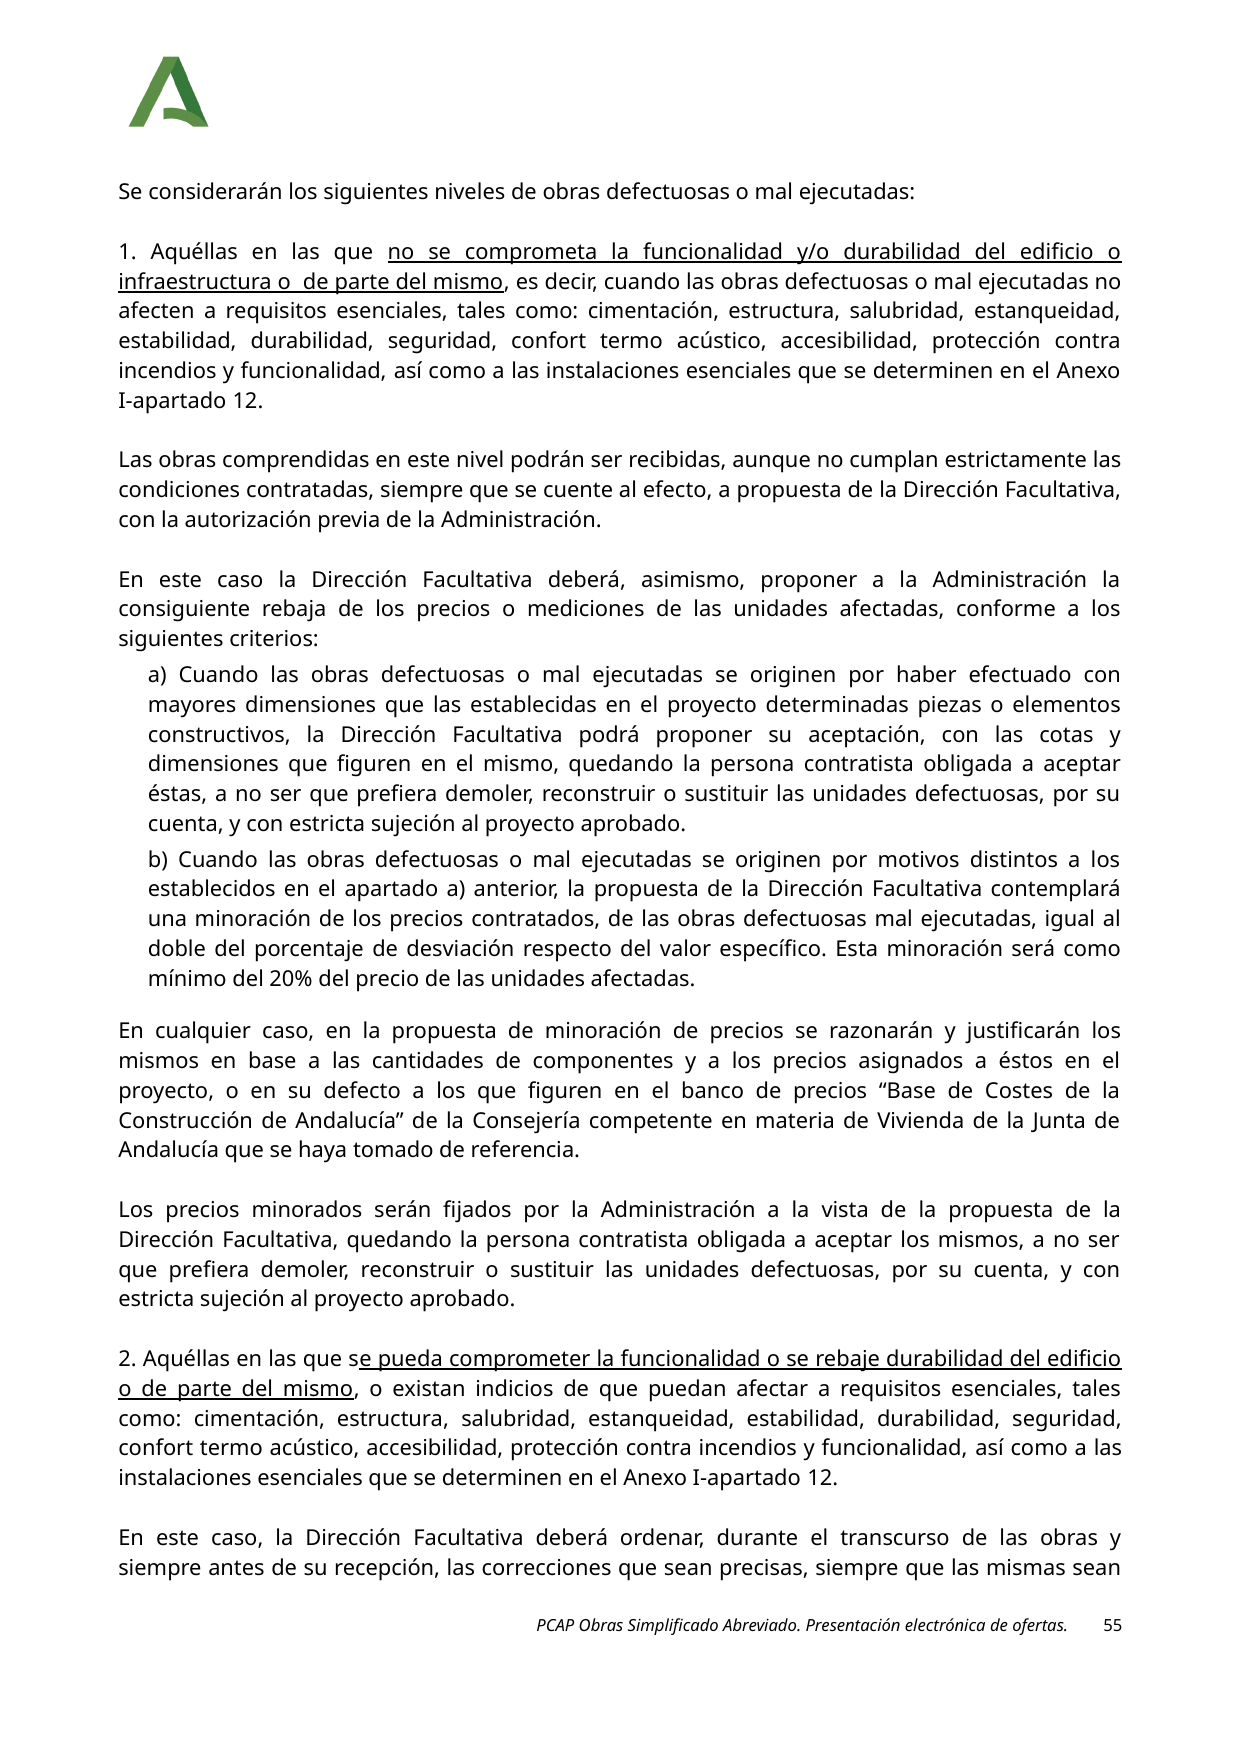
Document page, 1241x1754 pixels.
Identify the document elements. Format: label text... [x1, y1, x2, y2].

text 1. Aquéllas en las que no se comprometa la funcionalidad y/o durabilidad del edificio o infraestructura o de parte del mismo, es decir, cuando las obras defectuosas o mal ejecutadas no afecten a requisitos esenciales, tales como: cimentación, estructura, salubridad, estanqueidad, estabilidad, durabilidad, seguridad, confort termo acústico, accesibilidad, protección contra incendios y funcionalidad, así como a las instalaciones esenciales que se determinen en el Anexo I-apartado 12. [118, 236, 1122, 415]
picture [124, 52, 213, 131]
text b) Cuando las obras defectuosas o mal ejecutadas se originen por motivos distintos a los establecidos en el apartado a) anterior, la propuesta de la Dirección Facultativa contemplará una minoración de los precios contratados, de las obras defectuosas mal ejecutadas, igual al doble del porcentaje de desviación respecto del valor específico. Esta minoración será como mínimo del 20% del precio de las unidades afectadas. [148, 844, 1122, 993]
text Se considerarán los siguientes niveles de obras defectuosas o mal ejecutadas: [118, 176, 1122, 206]
text 2. Aquéllas en las que se pueda comprometer la funcionalidad o se rebaje durabilidad del edificio o de parte del mismo, o existan indicios de que puedan afectar a requisitos esenciales, tales como: cimentación, estructura, salubridad, estanqueidad, estabilidad, durabilidad, seguridad, confort termo acústico, accesibilidad, protección contra incendios y funcionalidad, así como a las instalaciones esenciales que se determinen en el Anexo I-apartado 12. [118, 1343, 1122, 1492]
text Los precios minorados serán fijados por la Administración a la vista de la propuesta de la Dirección Facultativa, quedando la persona contratista obligada a aceptar los mismos, a no ser que prefiera demoler, reconstruir o sustituir las unidades defectuosas, por su cuenta, y con estricta sujeción al proyecto aprobado. [118, 1194, 1122, 1313]
text En este caso la Dirección Facultativa deberá, asimismo, proponer a la Administración la consiguiente rebaja de los precios o mediciones de las unidades afectadas, conforme a los siguientes criterios: [118, 564, 1122, 653]
text Las obras comprendidas en este nivel podrán ser recibidas, aunque no cumplan estrictamente las condiciones contratadas, siempre que se cuente al efecto, a propuesta de la Dirección Facultativa, con la autorización previa de la Administración. [118, 444, 1122, 534]
text En cualquier caso, en la propuesta de minoración de precios se razonarán y justificarán los mismos en base a las cantidades de componentes y a los precios asignados a éstos en el proyecto, o en su defecto a los que figuren en el banco de precios “Base de Costes de la Construcción de Andalucía” de la Consejería competente en materia de Vivienda de la Junta de Andalucía que se haya tomado de referencia. [118, 1015, 1122, 1164]
text a) Cuando las obras defectuosas o mal ejecutadas se originen por haber efectuado con mayores dimensiones que las establecidas en el proyecto determinadas piezas o elementos constructivos, la Dirección Facultativa podrá proponer su aceptación, con las cotas y dimensiones que figuren en el mismo, quedando la persona contratista obligada a aceptar éstas, a no ser que prefiera demoler, reconstruir o sustituir las unidades defectuosas, por su cuenta, y con estricta sujeción al proyecto aprobado. [148, 659, 1122, 838]
text En este caso, la Dirección Facultativa deberá ordenar, durante el transcurso de las obras y siempre antes de su recepción, las correcciones que sean precisas, siempre que las mismas sean [118, 1522, 1122, 1581]
